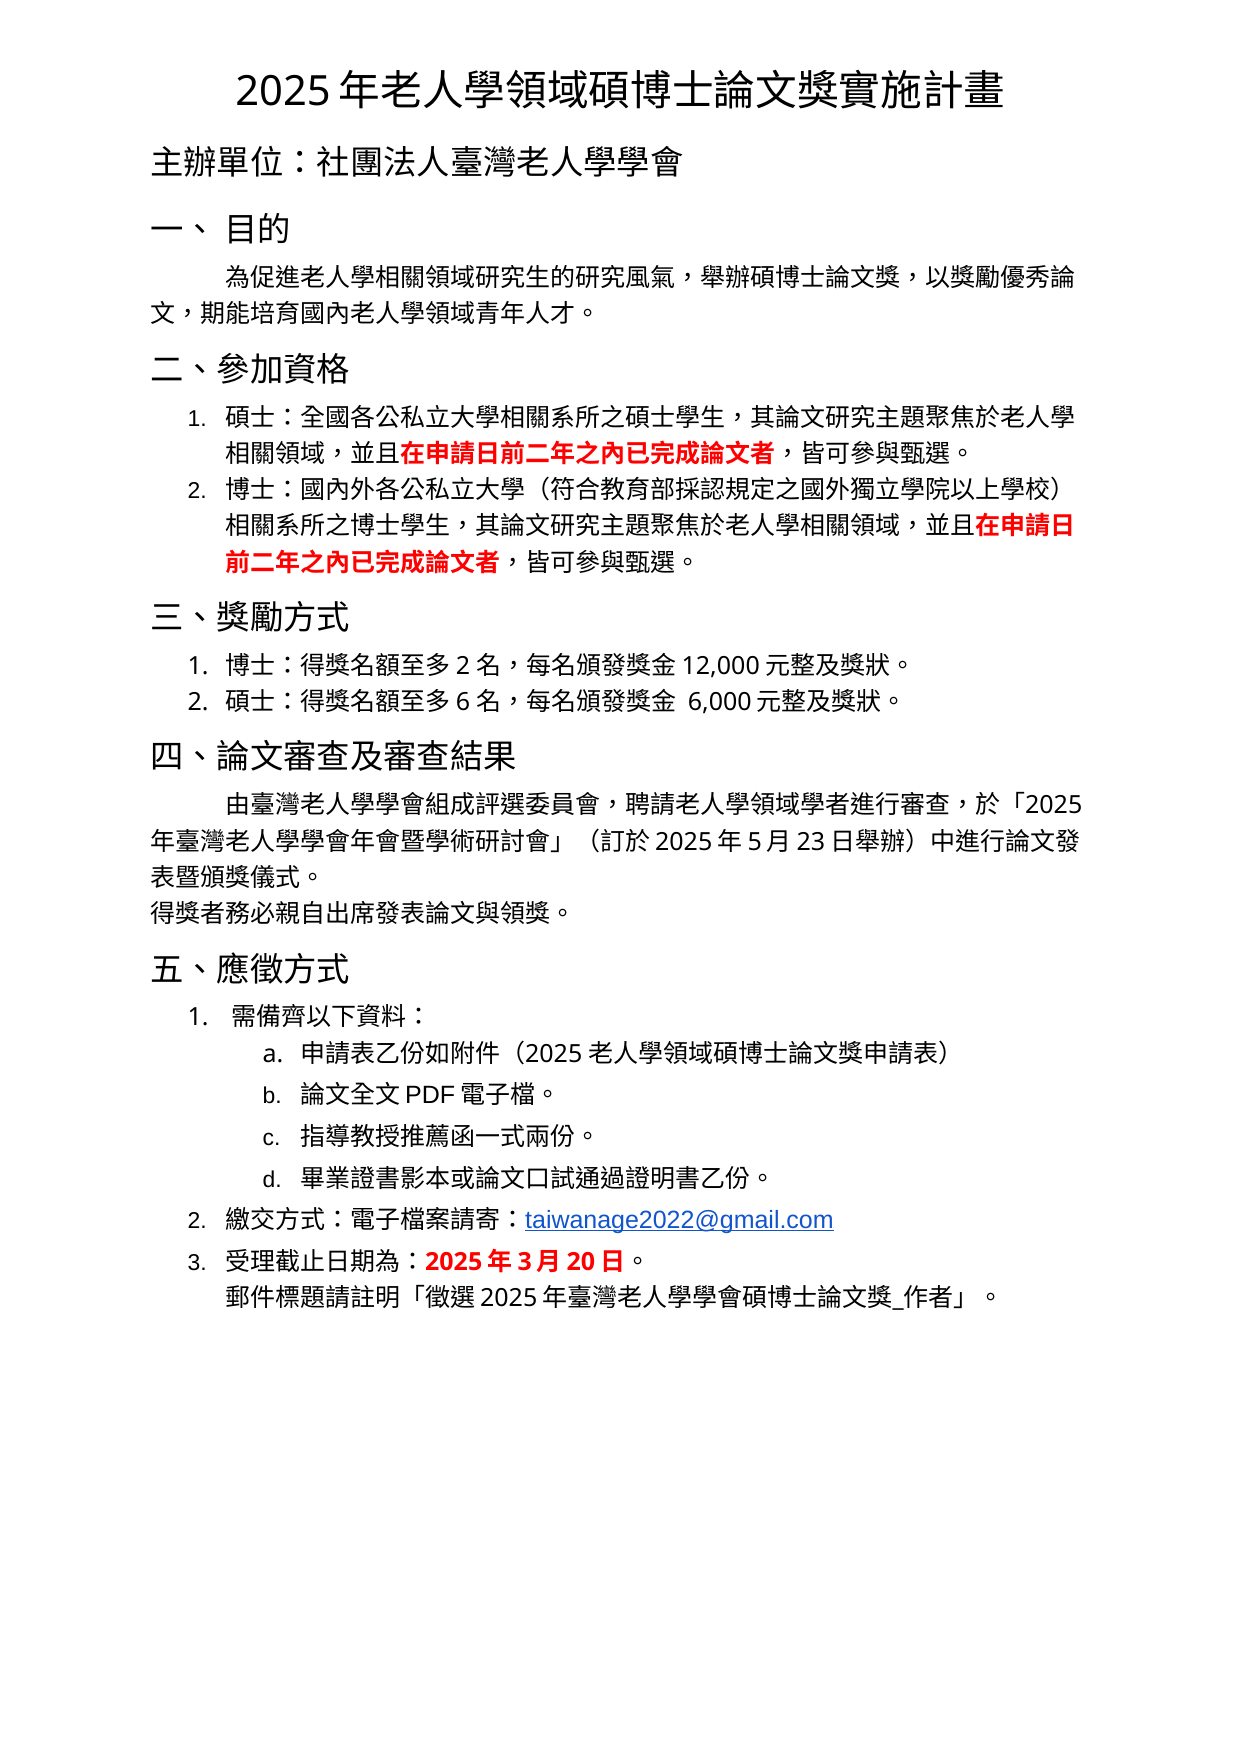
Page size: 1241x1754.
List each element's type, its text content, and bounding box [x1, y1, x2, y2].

subtitle 主辦單位：社團法人臺灣老人學學會 [150, 136, 1091, 184]
list 碩士：得獎名額至多 6 名，每名頒發獎金 6,000元整及獎狀。 [187, 682, 1091, 718]
subtitle 一、 目的 [150, 203, 1091, 251]
list 論文全文PDF電子檔。 [262, 1075, 1091, 1111]
text 由臺灣老人學學會組成評選委員會，聘請老人學領域學者進行審查，於「2025年臺灣老人學學會年會暨學術研討會」（訂於2025年5月23日舉辦）中進行論文發表暨頒獎儀式。 得獎者務必親自出席發表論文與領獎。 [150, 785, 1091, 930]
list 畢業證書影本或論文口試通過證明書乙份。 [262, 1158, 1091, 1194]
subtitle 二、參加資格 [150, 343, 1091, 391]
list 申請表乙份如附件（2025 老人學領域碩博士論文獎申請表） [262, 1033, 1091, 1069]
subtitle 三、獎勵方式 [150, 591, 1091, 639]
subtitle 五、應徵方式 [150, 942, 1091, 991]
list 受理截止日期為：2025年3月20日。 郵件標題請註明「徵選2025年臺灣老人學學會碩博士論文獎_作者」。 [187, 1241, 1091, 1314]
subtitle 四、論文審查及審查結果 [150, 730, 1091, 778]
subtitle 2025年老人學領域碩博士論文獎實施計畫 [150, 57, 1091, 117]
list 碩士：全國各公私立大學相關系所之碩士學生，其論文研究主題聚焦於老人學相關領域，並且在申請日前二年之內已完成論文者，皆可參與甄選。 [187, 397, 1091, 469]
list 博士：得獎名額至多 2 名，每名頒發獎金12,000元整及獎狀。 [187, 645, 1091, 682]
list 指導教授推薦函一式兩份。 [262, 1116, 1091, 1153]
text 為促進老人學相關領域研究生的研究風氣，舉辦碩博士論文獎，以獎勵優秀論文，期能培育國內老人學領域青年人才。 [150, 258, 1091, 330]
list 繳交方式：電子檔案請寄：taiwanage2022@gmail.com [187, 1200, 1091, 1236]
list 需備齊以下資料： [187, 997, 1091, 1033]
list 博士：國內外各公私立大學（符合教育部採認規定之國外獨立學院以上學校）相關系所之博士學生，其論文研究主題聚焦於老人學相關領域，並且在申請日前二年之內已完成論文者，皆可參與甄選。 [187, 469, 1091, 578]
